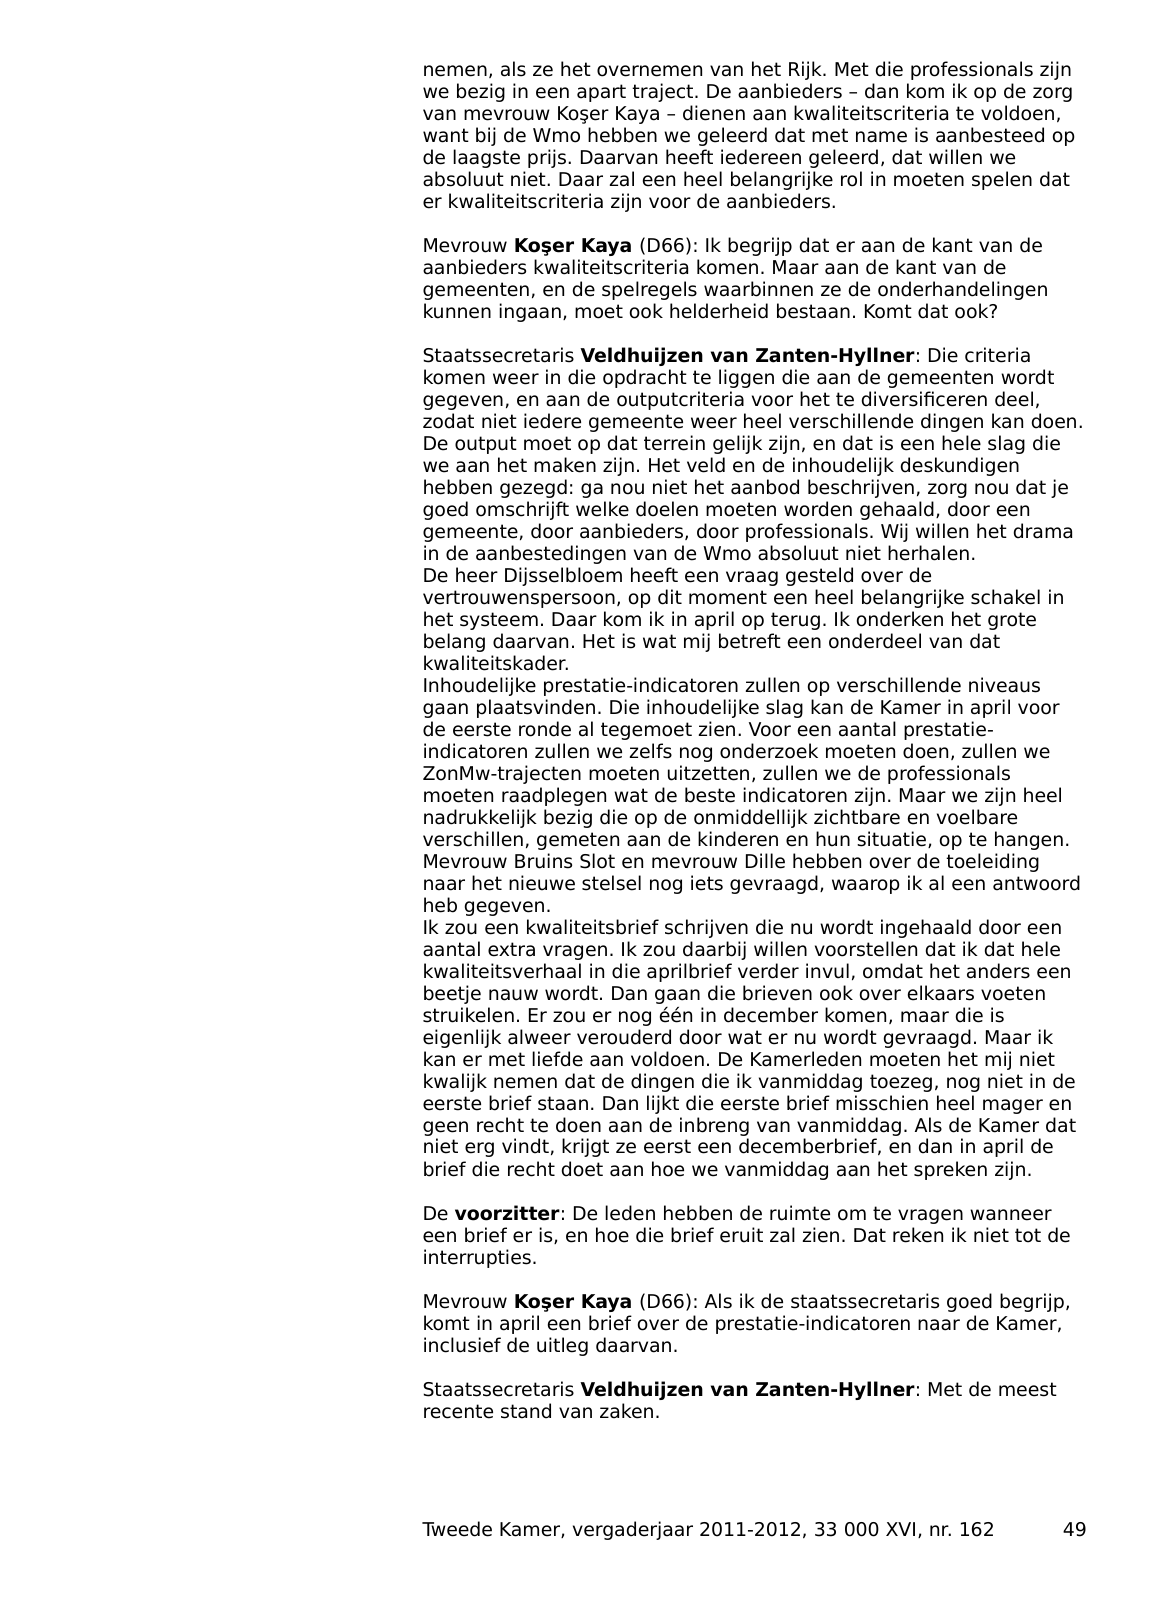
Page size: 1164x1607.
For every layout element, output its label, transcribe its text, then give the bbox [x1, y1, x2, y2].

text Ik zou een kwaliteitsbrief schrijven die nu wordt ingehaald door een aantal extra vragen. Ik zou daarbij willen voorstellen dat ik dat hele kwaliteitsverhaal in die aprilbrief verder invul, omdat het anders een beetje nauw wordt. Dan gaan die brieven ook over elkaars voeten struikelen. Er zou er nog één in december komen, maar die is eigenlijk alweer verouderd door wat er nu wordt gevraagd. Maar ik kan er met liefde aan voldoen. De Kamerleden moeten het mij niet kwalijk nemen dat de dingen die ik vanmiddag toezeg, nog niet in de eerste brief staan. Dan lijkt die eerste brief misschien heel mager en geen recht te doen aan de inbreng van vanmiddag. Als de Kamer dat niet erg vindt, krijgt ze eerst een decemberbrief, en dan in april de brief die recht doet aan hoe we vanmiddag aan het spreken zijn. [422, 917, 1087, 1180]
text Inhoudelijke prestatie-indicatoren zullen op verschillende niveaus gaan plaatsvinden. Die inhoudelijke slag kan de Kamer in april voor de eerste ronde al tegemoet zien. Voor een aantal prestatie-indicatoren zullen we zelfs nog onderzoek moeten doen, zullen we ZonMw-trajecten moeten uitzetten, zullen we de professionals moeten raadplegen wat de beste indicatoren zijn. Maar we zijn heel nadrukkelijk bezig die op de onmiddellijk zichtbare en voelbare verschillen, gemeten aan de kinderen en hun situatie, op te hangen. [422, 675, 1087, 851]
text Mevrouw Koşer Kaya (D66): Ik begrijp dat er aan de kant van de aanbieders kwaliteitscriteria komen. Maar aan de kant van de gemeenten, en de spelregels waarbinnen ze de onderhandelingen kunnen ingaan, moet ook helderheid bestaan. Komt dat ook? [422, 235, 1087, 323]
text nemen, als ze het overnemen van het Rijk. Met die professionals zijn we bezig in een apart traject. De aanbieders – dan kom ik op de zorg van mevrouw Koşer Kaya – dienen aan kwaliteitscriteria te voldoen, want bij de Wmo hebben we geleerd dat met name is aanbesteed op de laagste prijs. Daarvan heeft iedereen geleerd, dat willen we absoluut niet. Daar zal een heel belangrijke rol in moeten spelen dat er kwaliteitscriteria zijn voor de aanbieders. [422, 59, 1087, 213]
text Mevrouw Koşer Kaya (D66): Als ik de staatssecretaris goed begrijp, komt in april een brief over de prestatie-indicatoren naar de Kamer, inclusief de uitleg daarvan. [422, 1291, 1087, 1357]
text De voorzitter: De leden hebben de ruimte om te vragen wanneer een brief er is, en hoe die brief eruit zal zien. Dat reken ik niet tot de interrupties. [422, 1203, 1087, 1268]
text De heer Dijsselbloem heeft een vraag gesteld over de vertrouwenspersoon, op dit moment een heel belangrijke schakel in het systeem. Daar kom ik in april op terug. Ik onderken het grote belang daarvan. Het is wat mij betreft een onderdeel van dat kwaliteitskader. [422, 565, 1087, 675]
text Mevrouw Bruins Slot en mevrouw Dille hebben over de toeleiding naar het nieuwe stelsel nog iets gevraagd, waarop ik al een antwoord heb gegeven. [422, 851, 1087, 917]
text Staatssecretaris Veldhuijzen van Zanten-Hyllner: Die criteria komen weer in die opdracht te liggen die aan de gemeenten wordt gegeven, en aan de outputcriteria voor het te diversificeren deel, zodat niet iedere gemeente weer heel verschillende dingen kan doen. De output moet op dat terrein gelijk zijn, en dat is een hele slag die we aan het maken zijn. Het veld en de inhoudelijk deskundigen hebben gezegd: ga nou niet het aanbod beschrijven, zorg nou dat je goed omschrijft welke doelen moeten worden gehaald, door een gemeente, door aanbieders, door professionals. Wij willen het drama in de aanbestedingen van de Wmo absoluut niet herhalen. [422, 345, 1087, 565]
text Staatssecretaris Veldhuijzen van Zanten-Hyllner: Met de meest recente stand van zaken. [422, 1379, 1087, 1423]
